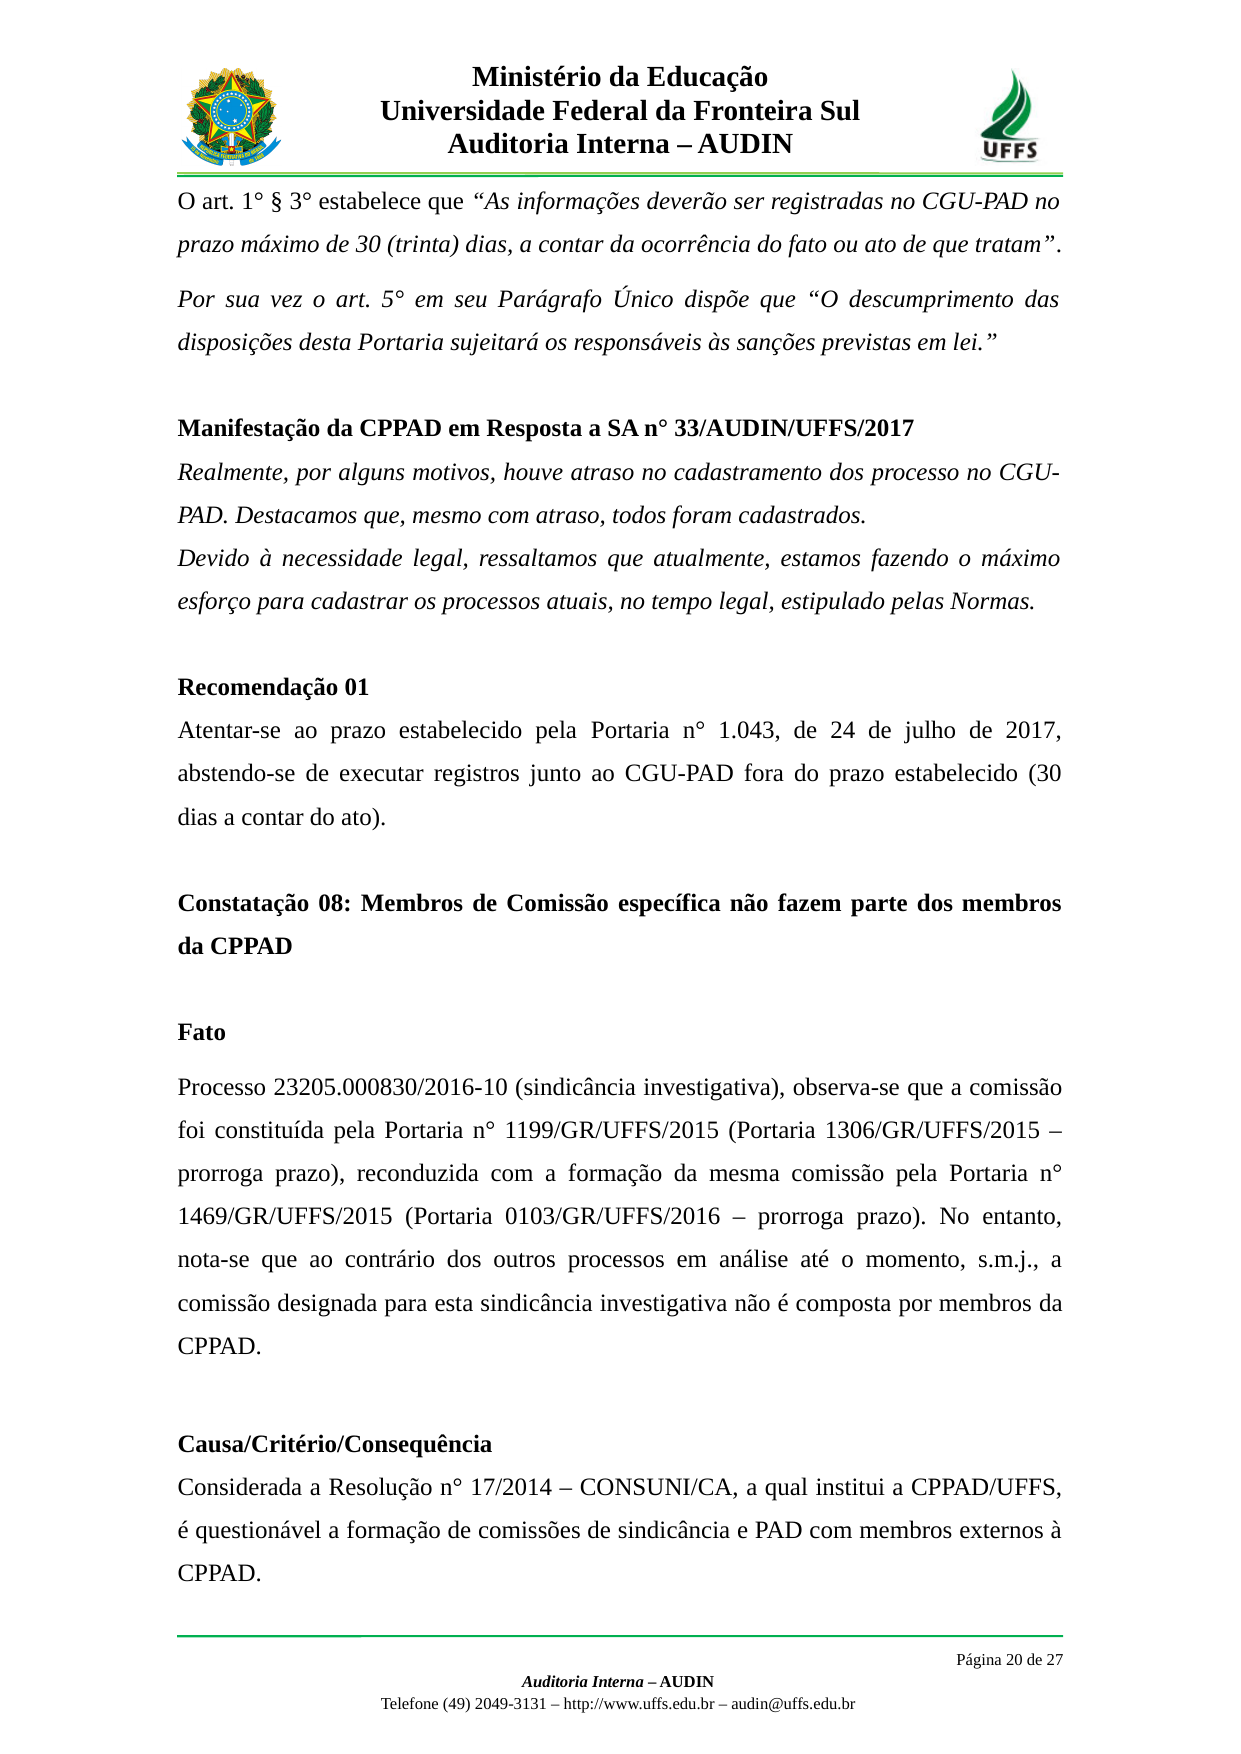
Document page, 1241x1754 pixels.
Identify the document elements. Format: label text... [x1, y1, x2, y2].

text Manifestação da CPPAD em Resposta a SA n° 33/AUDIN/UFFS/2017 [177, 413, 1063, 442]
text Devido à necessidade legal, ressaltamos que atualmente, estamos fazendo o máximo esforço para cadastrar os processos atuais, no tempo legal, estipulado pelas Normas. [177, 543, 1063, 615]
text Constatação 08: Membros de Comissão específica não fazem parte dos membros da CPPAD [177, 888, 1063, 960]
text Recomendação 01 [177, 672, 1063, 701]
text Por sua vez o art. 5° em seu Parágrafo Único dispõe que “O descumprimento das disposições desta Portaria sujeitará os responsáveis às sanções previstas em lei.” [177, 284, 1063, 356]
text Atentar-se ao prazo estabelecido pela Portaria n° 1.043, de 24 de julho de 2017, abstendo-se de executar registros junto ao CGU-PAD fora do prazo estabelecido (30 dias a contar do ato). [177, 715, 1063, 830]
picture [966, 68, 1054, 166]
text Causa/Critério/Consequência [177, 1429, 1063, 1458]
picture [181, 68, 282, 166]
text O art. 1° § 3° estabelece que “As informações deverão ser registradas no CGU-PAD no prazo máximo de 30 (trinta) dias, a contar da ocorrência do fato ou ato de que tratam”. [177, 186, 1063, 258]
text Considerada a Resolução n° 17/2014 – CONSUNI/CA, a qual institui a CPPAD/UFFS, é questionável a formação de comissões de sindicância e PAD com membros externos à CPPAD. [177, 1472, 1063, 1587]
text Realmente, por alguns motivos, houve atraso no cadastramento dos processo no CGU-PAD. Destacamos que, mesmo com atraso, todos foram cadastrados. [177, 457, 1063, 528]
text Fato [177, 1017, 1063, 1046]
text Processo 23205.000830/2016-10 (sindicância investigativa), observa-se que a comissão foi constituída pela Portaria n° 1199/GR/UFFS/2015 (Portaria 1306/GR/UFFS/2015 – prorroga prazo), reconduzida com a formação da mesma comissão pela Portaria n° 1469/GR/UFFS/2015 (Portaria 0103/GR/UFFS/2016 – prorroga prazo). No entanto, nota-se que ao contrário dos outros processos em análise até o momento, s.m.j., a comissão designada para esta sindicância investigativa não é composta por membros da CPPAD. [177, 1072, 1063, 1359]
